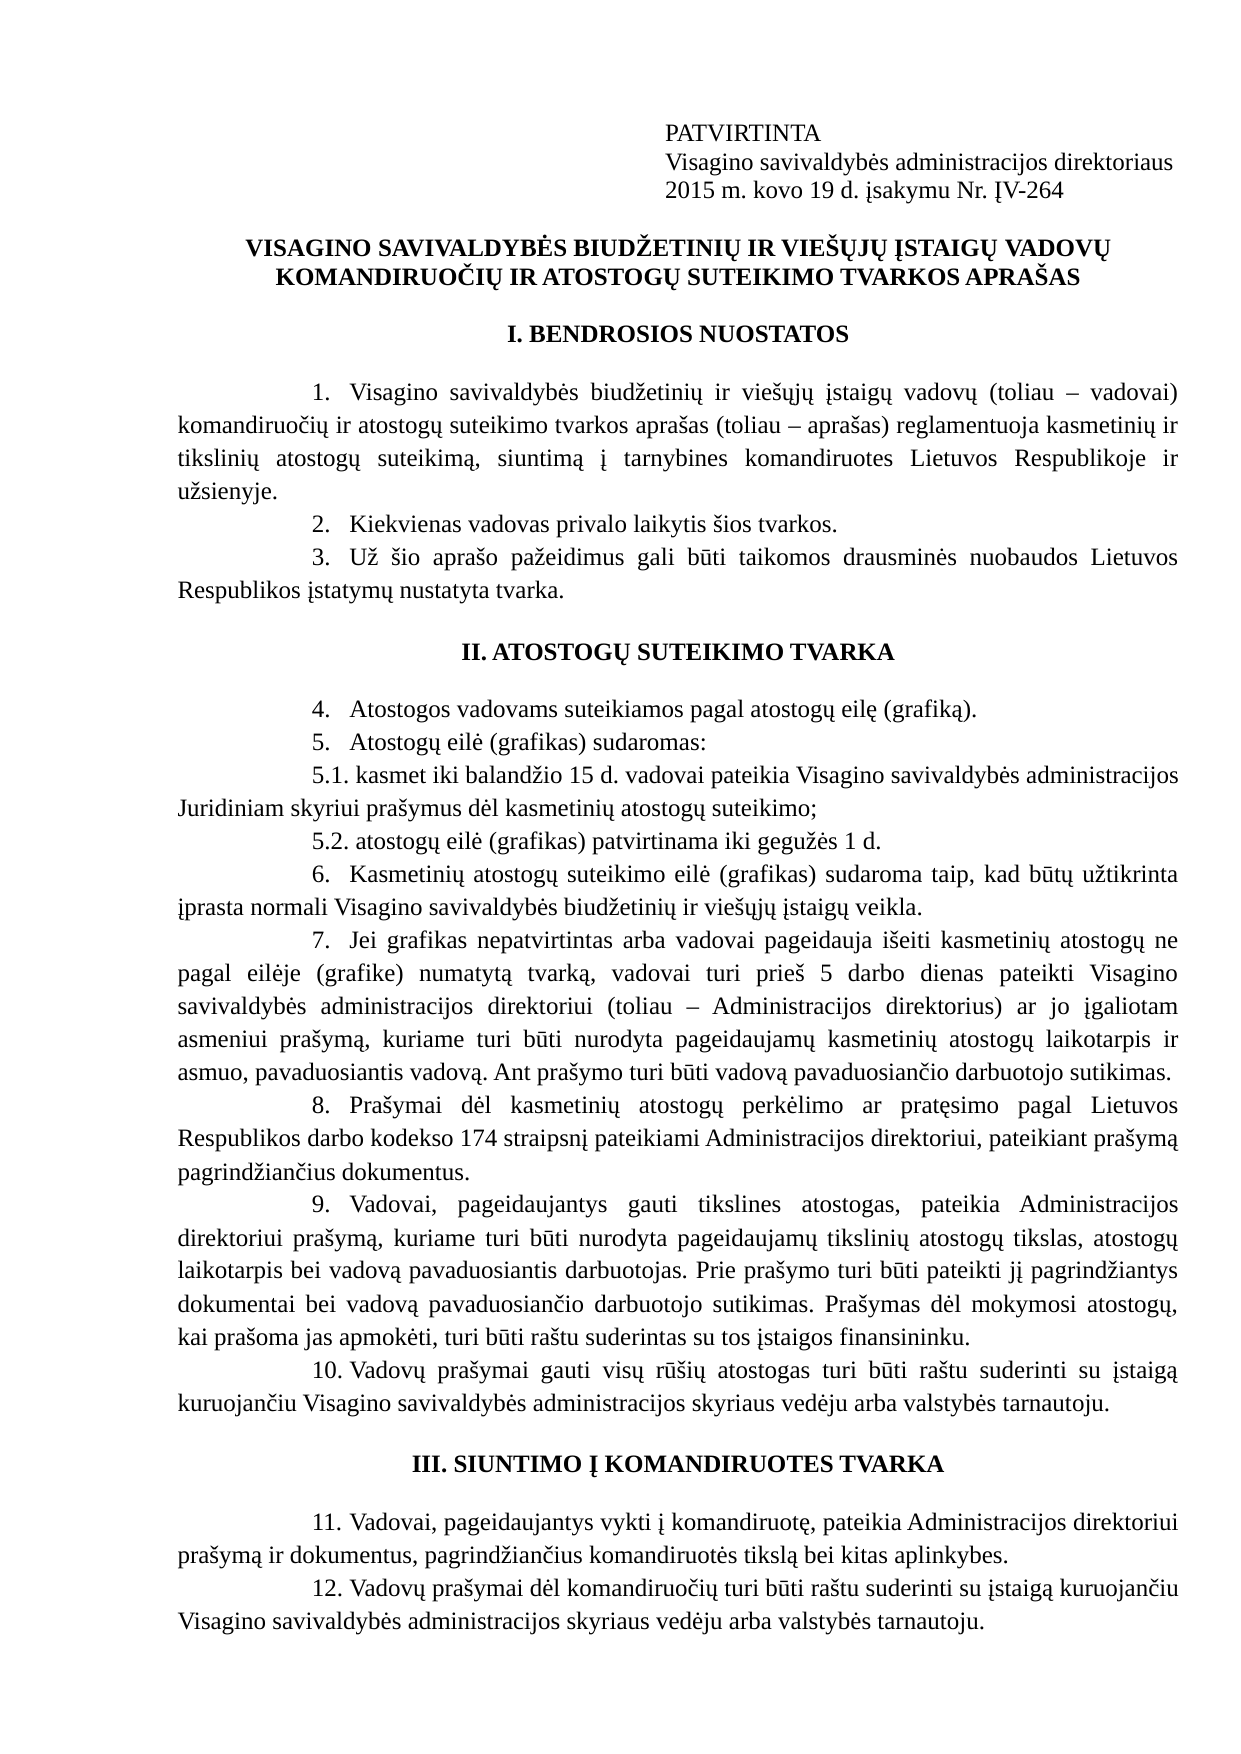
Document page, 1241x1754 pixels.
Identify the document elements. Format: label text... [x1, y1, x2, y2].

text 4. Atostogos vadovams suteikiamos pagal atostogų eilę (grafiką). [177, 694, 1179, 723]
text 5.2. atostogų eilė (grafikas) patvirtinama iki gegužės 1 d. [177, 826, 1179, 855]
text VISAGINO SAVIVALDYBĖS BIUDŽETINIŲ IR VIEŠŲJŲ ĮSTAIGŲ VADOVŲ KOMANDIRUOČIŲ IR ATOSTOGŲ SUTEIKIMO TVARKOS APRAŠAS [177, 233, 1179, 291]
text 9. Vadovai, pageidaujantys gauti tikslines atostogas, pateikia Administracijos direktoriui prašymą, kuriame turi būti nurodyta pageidaujamų tikslinių atostogų tikslas, atostogų laikotarpis bei vadovą pavaduosiantis darbuotojas. Prie prašymo turi būti pateikti jį pagrindžiantys dokumentai bei vadovą pavaduosiančio darbuotojo sutikimas. Prašymas dėl mokymosi atostogų, kai prašoma jas apmokėti, turi būti raštu suderintas su tos įstaigos finansininku. [177, 1189, 1179, 1350]
text 3. Už šio aprašo pažeidimus gali būti taikomos drausminės nuobaudos Lietuvos Respublikos įstatymų nustatyta tvarka. [177, 542, 1179, 604]
text 2. Kiekvienas vadovas privalo laikytis šios tvarkos. [177, 509, 1179, 538]
text 10. Vadovų prašymai gauti visų rūšių atostogas turi būti raštu suderinti su įstaigą kuruojančiu Visagino savivaldybės administracijos skyriaus vedėju arba valstybės tarnautoju. [177, 1355, 1179, 1416]
text 12. Vadovų prašymai dėl komandiruočių turi būti raštu suderinti su įstaigą kuruojančiu Visagino savivaldybės administracijos skyriaus vedėju arba valstybės tarnautoju. [177, 1573, 1179, 1635]
text II. ATOSTOGŲ SUTEIKIMO TVARKA [177, 637, 1179, 666]
text 11. Vadovai, pageidaujantys vykti į komandiruotę, pateikia Administracijos direktoriui prašymą ir dokumentus, pagrindžiančius komandiruotės tikslą bei kitas aplinkybes. [177, 1507, 1179, 1569]
text 7. Jei grafikas nepatvirtintas arba vadovai pageidauja išeiti kasmetinių atostogų ne pagal eilėje (grafike) numatytą tvarką, vadovai turi prieš 5 darbo dienas pateikti Visagino savivaldybės administracijos direktoriui (toliau – Administracijos direktorius) ar jo įgaliotam asmeniui prašymą, kuriame turi būti nurodyta pageidaujamų kasmetinių atostogų laikotarpis ir asmuo, pavaduosiantis vadovą. Ant prašymo turi būti vadovą pavaduosiančio darbuotojo sutikimas. [177, 925, 1179, 1086]
text 5. Atostogų eilė (grafikas) sudaromas: [177, 727, 1179, 756]
text 1. Visagino savivaldybės biudžetinių ir viešųjų įstaigų vadovų (toliau – vadovai) komandiruočių ir atostogų suteikimo tvarkos aprašas (toliau – aprašas) reglamentuoja kasmetinių ir tikslinių atostogų suteikimą, siuntimą į tarnybines komandiruotes Lietuvos Respublikoje ir užsienyje. [177, 377, 1179, 505]
text PATVIRTINTA [664, 118, 1179, 147]
text III. SIUNTIMO Į KOMANDIRUOTES TVARKA [177, 1449, 1179, 1478]
text 8. Prašymai dėl kasmetinių atostogų perkėlimo ar pratęsimo pagal Lietuvos Respublikos darbo kodekso 174 straipsnį pateikiami Administracijos direktoriui, pateikiant prašymą pagrindžiančius dokumentus. [177, 1091, 1179, 1185]
text 2015 m. kovo 19 d. įsakymu Nr. ĮV-264 [664, 176, 1179, 204]
text i. bendrosios nuostatos [177, 319, 1179, 348]
text 6. Kasmetinių atostogų suteikimo eilė (grafikas) sudaroma taip, kad būtų užtikrinta įprasta normali Visagino savivaldybės biudžetinių ir viešųjų įstaigų veikla. [177, 859, 1179, 921]
text 5.1. kasmet iki balandžio 15 d. vadovai pateikia Visagino savivaldybės administracijos Juridiniam skyriui prašymus dėl kasmetinių atostogų suteikimo; [177, 760, 1179, 822]
text Visagino savivaldybės administracijos direktoriaus [664, 147, 1179, 176]
